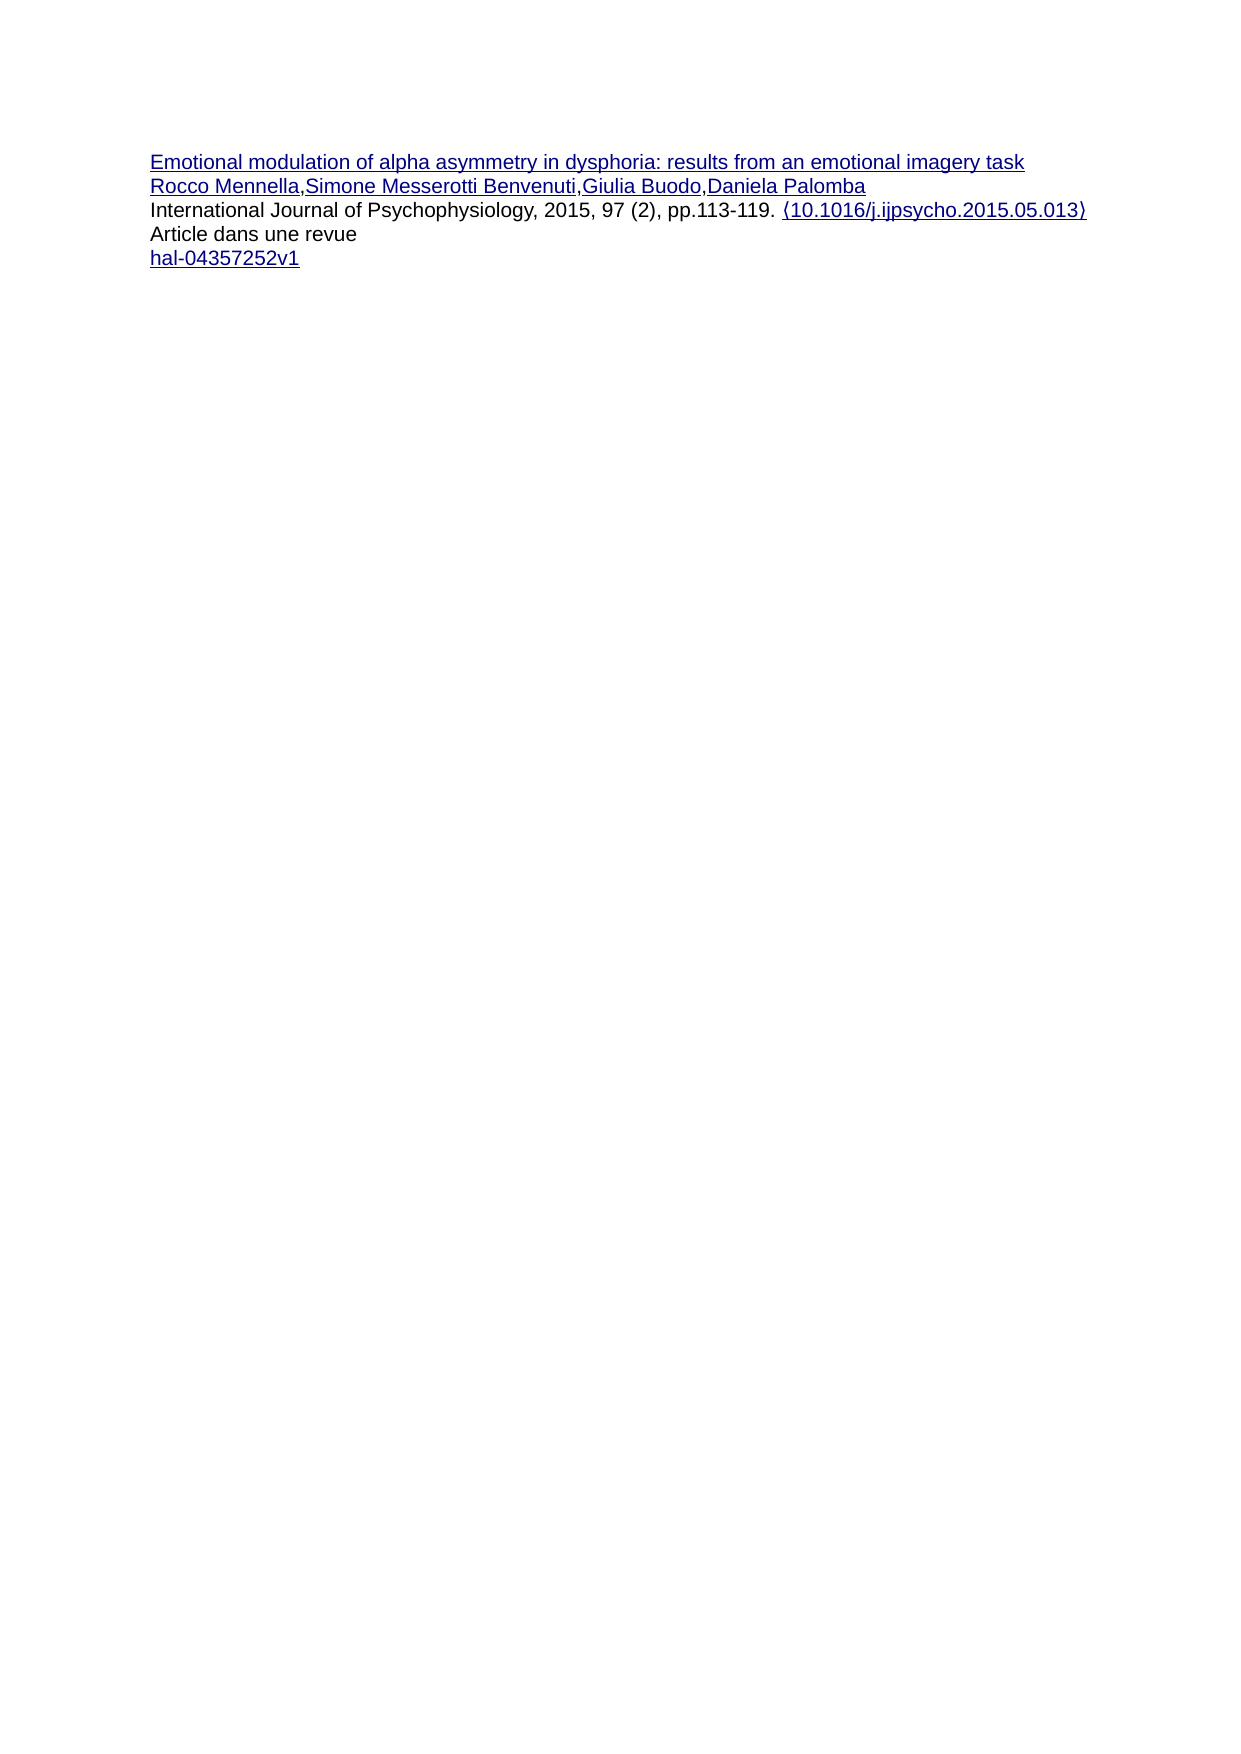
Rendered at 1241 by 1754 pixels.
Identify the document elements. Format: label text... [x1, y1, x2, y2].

table_cell Emotional modulation of alpha asymmetry in dysphoria: results from an emotional imagery task Rocco Mennella,Simone Messerotti Benvenuti,Giulia Buodo,Daniela Palomba International Journal of Psychophysiology, 2015, 97 (2), pp.113-119. ⟨10.1016/j.ijpsycho.2015.05.013⟩ Article dans une revue hal-04357252v1 [150, 150, 1090, 270]
